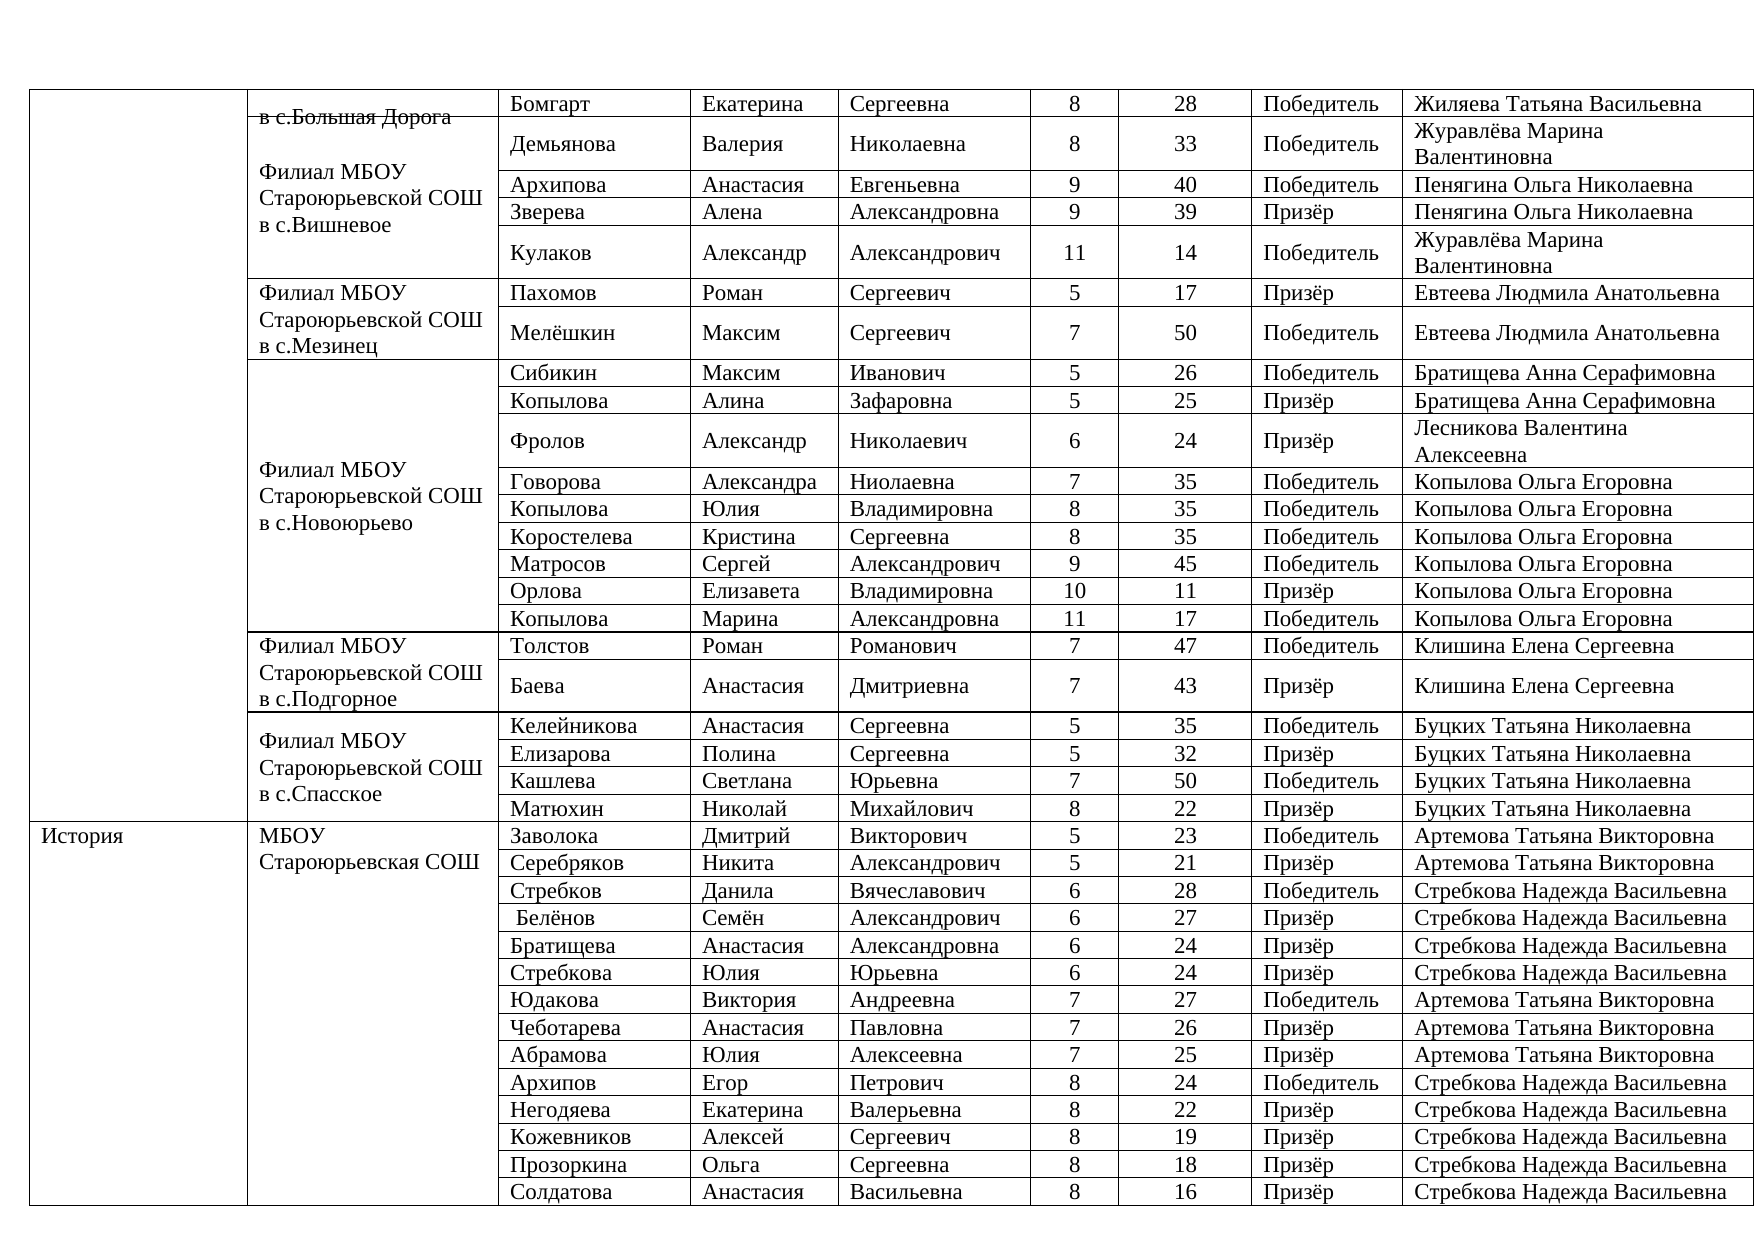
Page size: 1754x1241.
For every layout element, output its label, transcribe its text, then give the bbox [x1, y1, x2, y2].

table_cell Клишина Елена Сергеевна [1403, 633, 1753, 659]
table_cell Архипова [499, 171, 690, 197]
table_cell Победитель [1252, 171, 1402, 197]
table_cell Данила [691, 877, 838, 903]
table_cell 39 [1119, 198, 1251, 224]
table_cell Владимировна [839, 495, 1030, 522]
table_cell Бомгарт [499, 90, 690, 116]
table_cell 32 [1119, 740, 1251, 766]
table_cell Евгеньевна [839, 171, 1030, 197]
table_cell 28 [1119, 877, 1251, 903]
table_cell Сергеевна [839, 1151, 1030, 1177]
table_cell Васильевна [839, 1178, 1030, 1204]
table_cell Сергеевна [839, 713, 1030, 739]
table_cell 5 [1031, 387, 1118, 413]
table_cell Журавлёва Марина Валентиновна [1403, 117, 1753, 170]
table_cell Призёр [1252, 1041, 1402, 1068]
table_cell [30, 90, 247, 821]
table_cell Пенягина Ольга Николаевна [1403, 198, 1753, 224]
table_cell Журавлёва Марина Валентиновна [1403, 226, 1753, 278]
table_cell Победитель [1252, 495, 1402, 522]
table_cell Коростелева [499, 523, 690, 549]
table_cell Победитель [1252, 226, 1402, 278]
table_cell Филиал МБОУ Староюрьевской СОШ в с.Подгорное [248, 633, 498, 711]
table_cell Стребков [499, 877, 690, 903]
table_cell Иванович [839, 360, 1030, 386]
table_cell Стребкова Надежда Васильевна [1403, 959, 1753, 985]
table_cell Победитель [1252, 877, 1402, 903]
table_cell Алексеевна [839, 1041, 1030, 1068]
table_cell Призёр [1252, 1096, 1402, 1122]
table_cell Семён [691, 904, 838, 931]
table_cell Призёр [1252, 279, 1402, 306]
table_cell Братищева Анна Серафимовна [1403, 387, 1753, 413]
table_cell Александровна [839, 605, 1030, 631]
table_cell Чеботарева [499, 1014, 690, 1040]
table_cell Александрович [839, 550, 1030, 577]
table_cell 21 [1119, 850, 1251, 876]
table_cell Призёр [1252, 850, 1402, 876]
table_cell Елизавета [691, 578, 838, 604]
table_cell Дмитриевна [839, 660, 1030, 711]
table_cell Стребкова Надежда Васильевна [1403, 1178, 1753, 1204]
table_cell 24 [1119, 932, 1251, 958]
table_cell Анастасия [691, 660, 838, 711]
table_cell Буцких Татьяна Николаевна [1403, 767, 1753, 794]
table_cell Сергеевна [839, 90, 1030, 116]
table_cell Белёнов [499, 904, 690, 931]
table_cell 18 [1119, 1151, 1251, 1177]
table_cell Стребкова Надежда Васильевна [1403, 1151, 1753, 1177]
table_cell Анастасия [691, 1178, 838, 1204]
table_cell 50 [1119, 767, 1251, 794]
table_cell Кристина [691, 523, 838, 549]
table_cell Артемова Татьяна Викторовна [1403, 986, 1753, 1013]
table_cell Никита [691, 850, 838, 876]
table_cell Артемова Татьяна Викторовна [1403, 1014, 1753, 1040]
table_cell Юлия [691, 1041, 838, 1068]
table_cell Александрович [839, 850, 1030, 876]
table_cell 5 [1031, 360, 1118, 386]
table_cell Валерьевна [839, 1096, 1030, 1122]
table_cell Победитель [1252, 605, 1402, 631]
table_cell Буцких Татьяна Николаевна [1403, 795, 1753, 821]
table_cell Копылова Ольга Егоровна [1403, 605, 1753, 631]
table_cell Победитель [1252, 360, 1402, 386]
table_cell 6 [1031, 932, 1118, 958]
table_cell 35 [1119, 468, 1251, 494]
table_cell Клишина Елена Сергеевна [1403, 660, 1753, 711]
table_cell Победитель [1252, 468, 1402, 494]
table_cell 8 [1031, 1096, 1118, 1122]
table_cell 6 [1031, 904, 1118, 931]
table_cell Стребкова Надежда Васильевна [1403, 904, 1753, 931]
table_cell 47 [1119, 633, 1251, 659]
table_cell 25 [1119, 1041, 1251, 1068]
table_cell Анастасия [691, 171, 838, 197]
table_cell 5 [1031, 279, 1118, 306]
table_cell Андреевна [839, 986, 1030, 1013]
table_cell Елизарова [499, 740, 690, 766]
table_cell Евтеева Людмила Анатольевна [1403, 307, 1753, 358]
table_cell Толстов [499, 633, 690, 659]
table_cell 5 [1031, 850, 1118, 876]
table_cell Копылова Ольга Егоровна [1403, 495, 1753, 522]
table_cell Филиал МБОУ Староюрьевской СОШ в с.Мезинец [248, 279, 498, 358]
table_cell 7 [1031, 307, 1118, 358]
table_cell Негодяева [499, 1096, 690, 1122]
table_cell Призёр [1252, 959, 1402, 985]
table_cell Победитель [1252, 713, 1402, 739]
table_cell Копылова Ольга Егоровна [1403, 578, 1753, 604]
table_cell 35 [1119, 713, 1251, 739]
table_cell Сергеевна [839, 740, 1030, 766]
table_cell Стребкова Надежда Васильевна [1403, 1069, 1753, 1095]
table_cell Призёр [1252, 904, 1402, 931]
table_cell Копылова [499, 605, 690, 631]
table_cell Победитель [1252, 523, 1402, 549]
table_cell Валерия [691, 117, 838, 170]
table_cell Призёр [1252, 740, 1402, 766]
table_cell Братищева Анна Серафимовна [1403, 360, 1753, 386]
table_cell Алексей [691, 1124, 838, 1150]
table_cell Екатерина [691, 1096, 838, 1122]
table_cell Роман [691, 279, 838, 306]
table_cell Победитель [1252, 633, 1402, 659]
table_cell Солдатова [499, 1178, 690, 1204]
table_cell Анастасия [691, 932, 838, 958]
table_cell 8 [1031, 795, 1118, 821]
table_cell 40 [1119, 171, 1251, 197]
table_cell 5 [1031, 822, 1118, 848]
table_cell Филиал МБОУ Староюрьевской СОШ в с.Вишневое [248, 117, 498, 278]
table_cell Призёр [1252, 795, 1402, 821]
table_cell Буцких Татьяна Николаевна [1403, 713, 1753, 739]
table_cell Егор [691, 1069, 838, 1095]
table_cell Мелёшкин [499, 307, 690, 358]
table_cell Филиал МБОУ Староюрьевской СОШ в с.Большая Дорога [248, 90, 498, 116]
table_cell Победитель [1252, 822, 1402, 848]
table_cell Келейникова [499, 713, 690, 739]
table_cell Заволока [499, 822, 690, 848]
table_cell Братищева [499, 932, 690, 958]
table_cell Архипов [499, 1069, 690, 1095]
table_cell 24 [1119, 959, 1251, 985]
table_cell Кашлева [499, 767, 690, 794]
table_cell Артемова Татьяна Викторовна [1403, 850, 1753, 876]
table_cell Владимировна [839, 578, 1030, 604]
table_cell 5 [1031, 713, 1118, 739]
table_cell 8 [1031, 1124, 1118, 1150]
table_cell 9 [1031, 198, 1118, 224]
table_cell Сергеевна [839, 523, 1030, 549]
table_cell Жиляева Татьяна Васильевна [1403, 90, 1753, 116]
table_cell 6 [1031, 877, 1118, 903]
table_cell 27 [1119, 986, 1251, 1013]
table_cell 16 [1119, 1178, 1251, 1204]
table_cell Кожевников [499, 1124, 690, 1150]
table_cell 8 [1031, 1151, 1118, 1177]
table_cell Ольга [691, 1151, 838, 1177]
table_cell Абрамова [499, 1041, 690, 1068]
table_cell Светлана [691, 767, 838, 794]
table_cell Пенягина Ольга Николаевна [1403, 171, 1753, 197]
table_cell 17 [1119, 279, 1251, 306]
table_cell Копылова Ольга Егоровна [1403, 468, 1753, 494]
table_cell Максим [691, 360, 838, 386]
table_cell Анастасия [691, 1014, 838, 1040]
table_cell Говорова [499, 468, 690, 494]
table_cell Зафаровна [839, 387, 1030, 413]
table_cell 7 [1031, 660, 1118, 711]
table_cell Победитель [1252, 550, 1402, 577]
table_cell Матросов [499, 550, 690, 577]
table_cell История [30, 822, 247, 1204]
table_cell 19 [1119, 1124, 1251, 1150]
table_cell 8 [1031, 117, 1118, 170]
table_cell Максим [691, 307, 838, 358]
table_cell Филиал МБОУ Староюрьевской СОШ в с.Новоюрьево [248, 360, 498, 631]
table_cell Марина [691, 605, 838, 631]
table_cell 10 [1031, 578, 1118, 604]
table_cell 26 [1119, 360, 1251, 386]
table_cell Михайлович [839, 795, 1030, 821]
table_cell 8 [1031, 1069, 1118, 1095]
table_cell 5 [1031, 740, 1118, 766]
table_cell Кулаков [499, 226, 690, 278]
table_cell Сергей [691, 550, 838, 577]
table_cell Буцких Татьяна Николаевна [1403, 740, 1753, 766]
table_cell Фролов [499, 414, 690, 467]
table_cell Пахомов [499, 279, 690, 306]
table_cell Стребкова Надежда Васильевна [1403, 1124, 1753, 1150]
table_cell 7 [1031, 1041, 1118, 1068]
table_cell 50 [1119, 307, 1251, 358]
table_cell Победитель [1252, 767, 1402, 794]
table_cell Призёр [1252, 578, 1402, 604]
table_cell Ниолаевна [839, 468, 1030, 494]
table_cell Николаевич [839, 414, 1030, 467]
table_cell Юрьевна [839, 767, 1030, 794]
table_cell Александр [691, 226, 838, 278]
table_cell 22 [1119, 795, 1251, 821]
table_cell МБОУ Староюрьевская СОШ [248, 822, 498, 1204]
table_cell Сергеевич [839, 307, 1030, 358]
table_cell 35 [1119, 495, 1251, 522]
table_cell 11 [1119, 578, 1251, 604]
table_cell Дмитрий [691, 822, 838, 848]
table_cell Алена [691, 198, 838, 224]
table_cell Копылова Ольга Егоровна [1403, 550, 1753, 577]
table_cell Юрьевна [839, 959, 1030, 985]
table_cell Артемова Татьяна Викторовна [1403, 1041, 1753, 1068]
table_cell Петрович [839, 1069, 1030, 1095]
table_cell Юлия [691, 495, 838, 522]
table_cell 22 [1119, 1096, 1251, 1122]
table_cell 7 [1031, 767, 1118, 794]
table_cell Копылова Ольга Егоровна [1403, 523, 1753, 549]
table_cell Юдакова [499, 986, 690, 1013]
table_cell Победитель [1252, 307, 1402, 358]
table_cell Матюхин [499, 795, 690, 821]
table_cell 8 [1031, 1178, 1118, 1204]
table_cell Стребкова Надежда Васильевна [1403, 877, 1753, 903]
table_cell Демьянова [499, 117, 690, 170]
table_cell Екатерина [691, 90, 838, 116]
table_cell Призёр [1252, 1124, 1402, 1150]
table_cell Павловна [839, 1014, 1030, 1040]
table_cell Победитель [1252, 986, 1402, 1013]
table_cell Призёр [1252, 1014, 1402, 1040]
table_cell Филиал МБОУ Староюрьевской СОШ в с.Спасское [248, 713, 498, 821]
table_cell Александрович [839, 226, 1030, 278]
table_cell Зверева [499, 198, 690, 224]
table_cell Призёр [1252, 387, 1402, 413]
table_cell Призёр [1252, 1151, 1402, 1177]
table_cell 6 [1031, 959, 1118, 985]
table_cell 9 [1031, 550, 1118, 577]
table_cell 14 [1119, 226, 1251, 278]
table_cell Вячеславович [839, 877, 1030, 903]
table_cell 7 [1031, 1014, 1118, 1040]
table_cell Стребкова Надежда Васильевна [1403, 1096, 1753, 1122]
table_cell 23 [1119, 822, 1251, 848]
table_cell Александрович [839, 904, 1030, 931]
table_cell 8 [1031, 495, 1118, 522]
table_cell Александр [691, 414, 838, 467]
table_cell Евтеева Людмила Анатольевна [1403, 279, 1753, 306]
table_cell 25 [1119, 387, 1251, 413]
table_cell 9 [1031, 171, 1118, 197]
table_cell Анастасия [691, 713, 838, 739]
table_cell Артемова Татьяна Викторовна [1403, 822, 1753, 848]
table_cell 7 [1031, 468, 1118, 494]
table_cell Лесникова Валентина Алексеевна [1403, 414, 1753, 467]
table_cell 35 [1119, 523, 1251, 549]
table_cell Сибикин [499, 360, 690, 386]
table_cell 26 [1119, 1014, 1251, 1040]
table_cell Призёр [1252, 1178, 1402, 1204]
table_cell Призёр [1252, 932, 1402, 958]
table_cell Победитель [1252, 1069, 1402, 1095]
table_cell Копылова [499, 495, 690, 522]
table_cell Стребкова Надежда Васильевна [1403, 932, 1753, 958]
table_cell Сергеевич [839, 1124, 1030, 1150]
table_cell 7 [1031, 986, 1118, 1013]
table_cell Александра [691, 468, 838, 494]
table_cell 8 [1031, 523, 1118, 549]
table_cell 8 [1031, 90, 1118, 116]
table_cell Стребкова [499, 959, 690, 985]
table_cell 17 [1119, 605, 1251, 631]
table_cell Призёр [1252, 660, 1402, 711]
table_cell Призёр [1252, 198, 1402, 224]
table_cell Сергеевич [839, 279, 1030, 306]
table_cell Романович [839, 633, 1030, 659]
table_cell 27 [1119, 904, 1251, 931]
table_cell 43 [1119, 660, 1251, 711]
table_cell 45 [1119, 550, 1251, 577]
table_cell Победитель [1252, 90, 1402, 116]
table_cell Виктория [691, 986, 838, 1013]
table_cell 11 [1031, 605, 1118, 631]
table_cell Викторович [839, 822, 1030, 848]
table_cell 28 [1119, 90, 1251, 116]
table_cell Орлова [499, 578, 690, 604]
table_cell 11 [1031, 226, 1118, 278]
table_cell 7 [1031, 633, 1118, 659]
table_cell Николаевна [839, 117, 1030, 170]
table_cell Баева [499, 660, 690, 711]
table_cell 24 [1119, 1069, 1251, 1095]
table_cell Победитель [1252, 117, 1402, 170]
table_cell Копылова [499, 387, 690, 413]
table_cell Полина [691, 740, 838, 766]
table_cell Алина [691, 387, 838, 413]
table_cell 6 [1031, 414, 1118, 467]
table_cell Прозоркина [499, 1151, 690, 1177]
table_cell 24 [1119, 414, 1251, 467]
table_cell Александровна [839, 932, 1030, 958]
table_cell Призёр [1252, 414, 1402, 467]
table_cell Роман [691, 633, 838, 659]
table_cell Серебряков [499, 850, 690, 876]
table_cell 33 [1119, 117, 1251, 170]
table_cell Николай [691, 795, 838, 821]
table_cell Александровна [839, 198, 1030, 224]
table_cell Юлия [691, 959, 838, 985]
